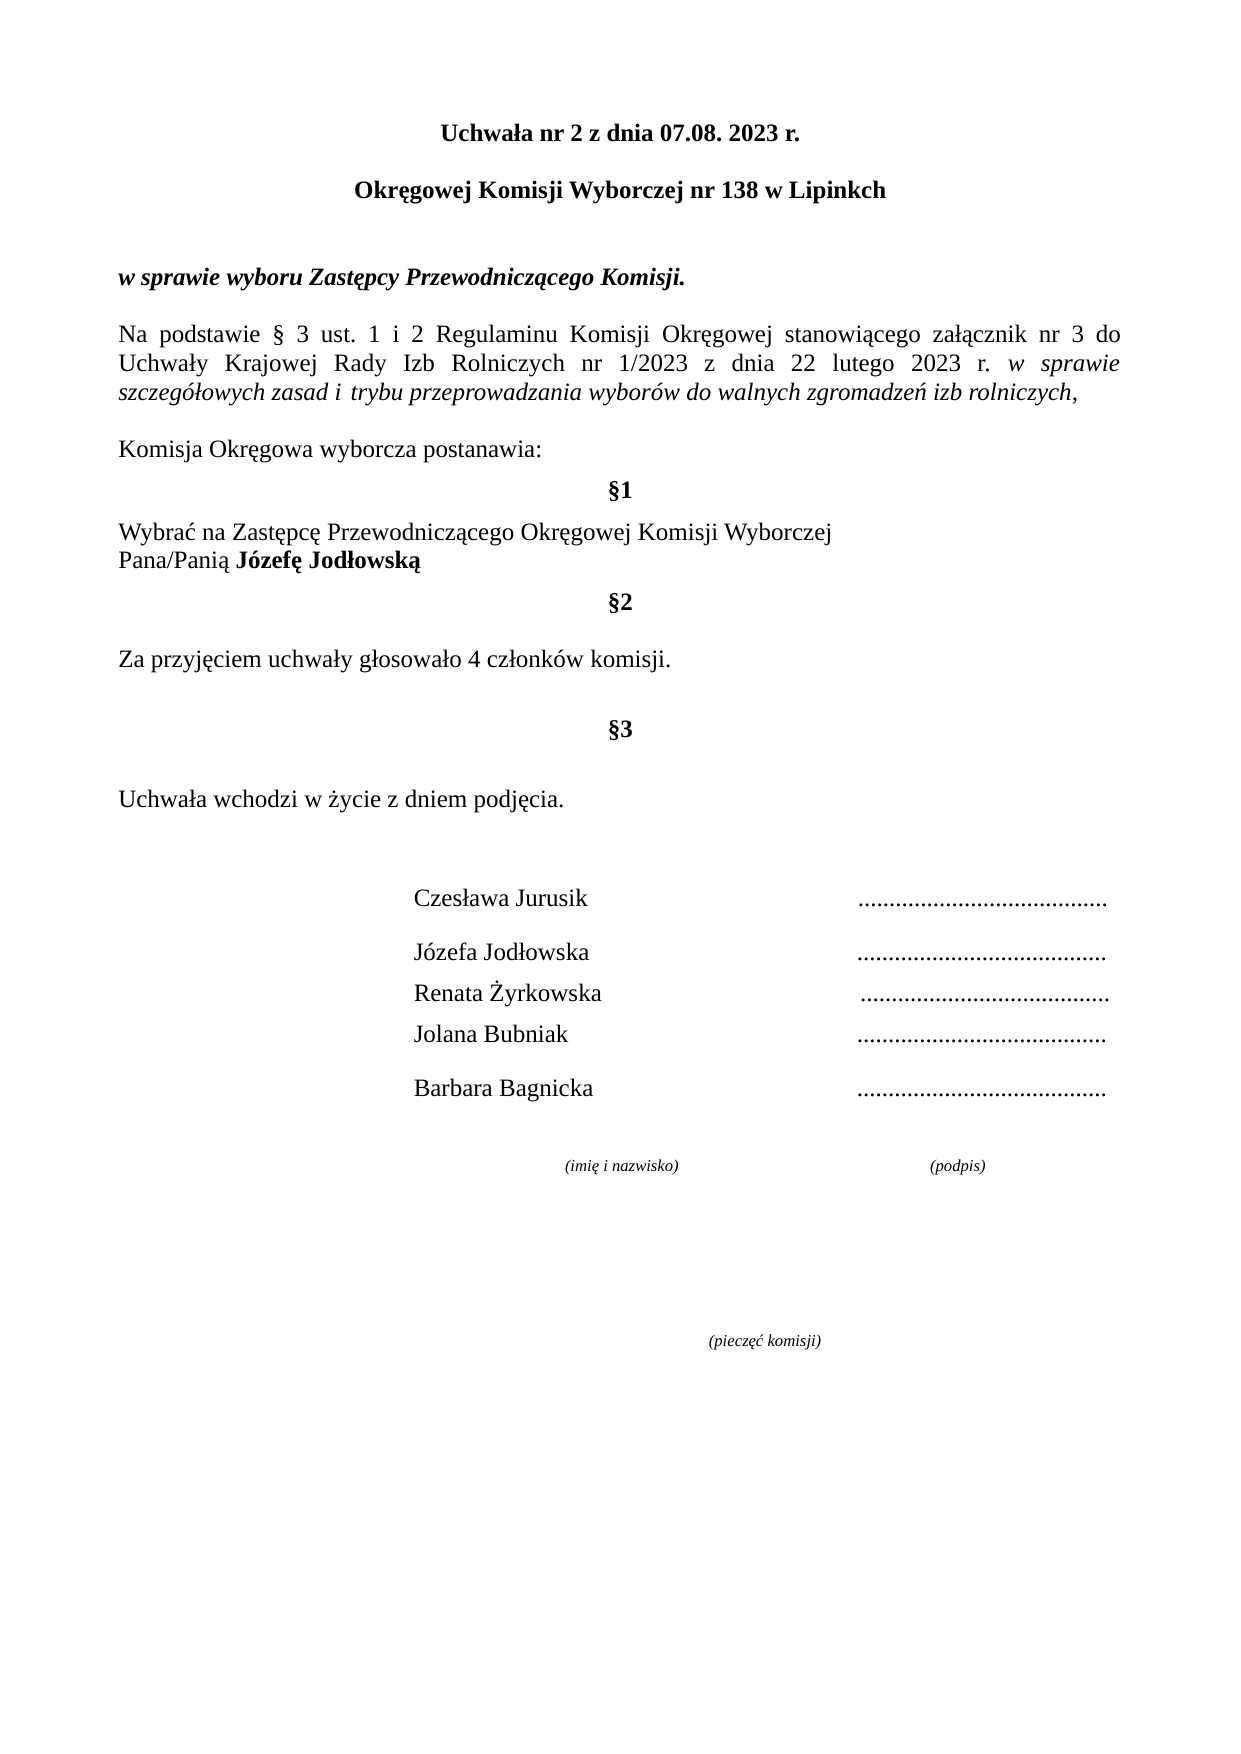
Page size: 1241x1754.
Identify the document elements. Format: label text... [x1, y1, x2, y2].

text Pana/Panią Józefę Jodłowską [118, 546, 1122, 574]
text Renata Żyrkowska ........................................ [339, 978, 1122, 1007]
text §3 [118, 714, 1122, 743]
text Czesława Jurusik ........................................ [339, 883, 1122, 912]
text Komisja Okręgowa wyborcza postanawia: [118, 434, 1122, 463]
text §2 [118, 587, 1122, 616]
text (pieczęć komisji) [118, 1331, 1122, 1350]
text Barbara Bagnicka ........................................ [339, 1073, 1122, 1102]
text Jolana Bubniak ........................................ [339, 1019, 1122, 1048]
text Uchwała nr 2 z dnia 07.08. 2023 r. [118, 118, 1122, 147]
text Na podstawie § 3 ust. 1 i 2 Regulaminu Komisji Okręgowej stanowiącego załącznik nr 3 do Uchwały Krajowej Rady Izb Rolniczych nr 1/2023 z dnia 22 lutego 2023 r. w sprawie szczegółowych zasad i trybu przeprowadzania wyborów do walnych zgromadzeń izb rolniczych, [118, 319, 1122, 406]
text (imię i nazwisko) (podpis) [487, 1156, 1122, 1175]
text Okręgowej Komisji Wyborczej nr 138 w Lipinkch [118, 176, 1122, 204]
text Za przyjęciem uchwały głosowało 4 członków komisji. [118, 644, 1122, 673]
text Józefa Jodłowska ........................................ [339, 937, 1122, 966]
text Uchwała wchodzi w życie z dniem podjęcia. [118, 784, 1122, 813]
text w sprawie wyboru Zastępcy Przewodniczącego Komisji. [118, 262, 1122, 291]
text §1 [118, 476, 1122, 504]
text Wybrać na Zastępcę Przewodniczącego Okręgowej Komisji Wyborczej [118, 517, 1122, 546]
